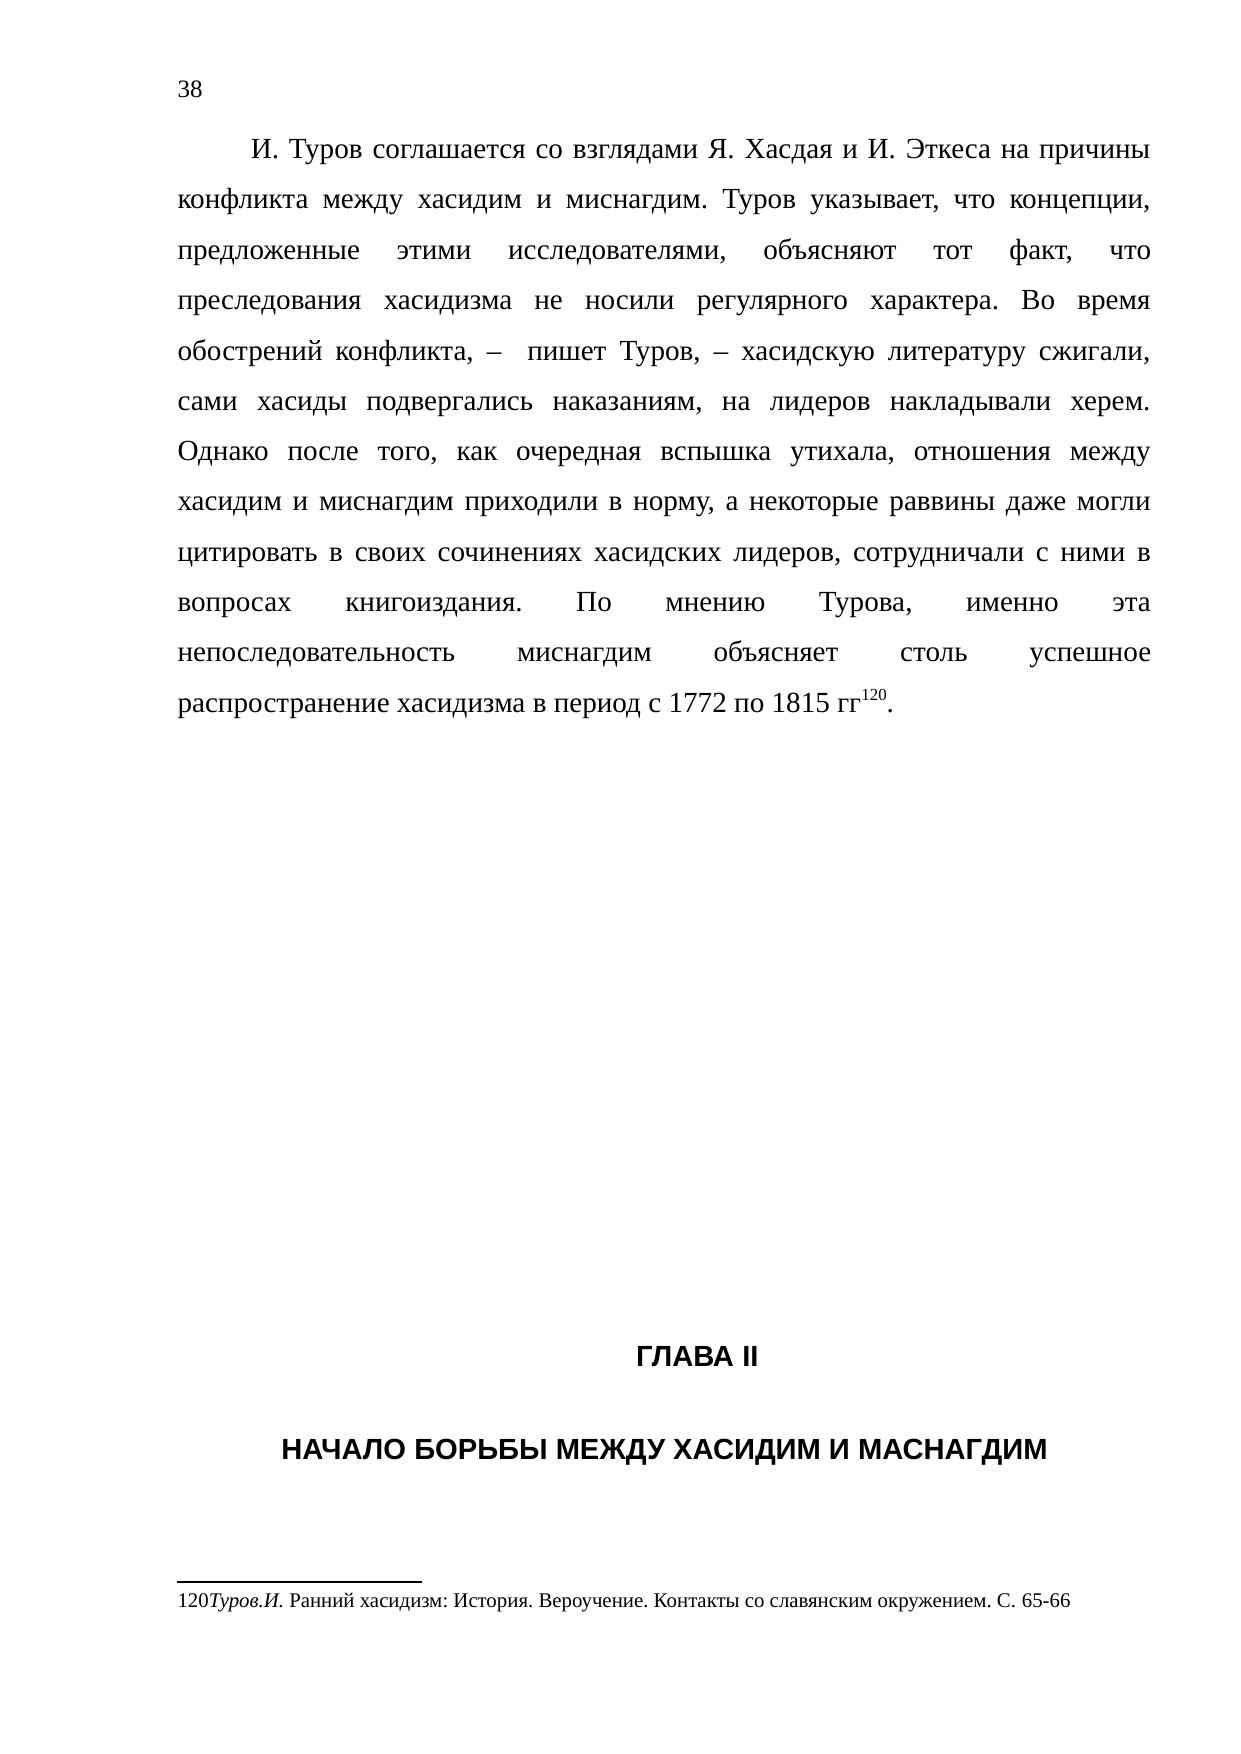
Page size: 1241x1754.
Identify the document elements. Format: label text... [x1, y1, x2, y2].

text И. Туров соглашается со взглядами Я. Хасдая и И. Эткеса на причины конфликта между хасидим и миснагдим. Туров указывает, что концепции, предложенные этими исследователями, объясняют тот факт, что преследования хасидизма не носили регулярного характера. Во время обострений конфликта, – пишет Туров, – хасидскую литературу сжигали, сами хасиды подвергались наказаниям, на лидеров накладывали херем. Однако после того, как очередная вспышка утихала, отношения между хасидим и миснагдим приходили в норму, а некоторые раввины даже могли цитировать в своих сочинениях хасидских лидеров, сотрудничали с ними в вопросах книгоиздания. По мнению Турова, именно эта непоследовательность миснагдим объясняет столь успешное распространение хасидизма в период с 1772 по 1815 гг. [177, 131, 1152, 718]
text ГЛАВА II [177, 1339, 1152, 1372]
text Туров.И. Ранний хасидизм: История. Вероучение. Контакты со славянским окружением. С. 65-66 [177, 1588, 1152, 1612]
text НАЧАЛО БОРЬБЫ МЕЖДУ ХАСИДИМ И МАСНАГДИМ [177, 1432, 1152, 1466]
